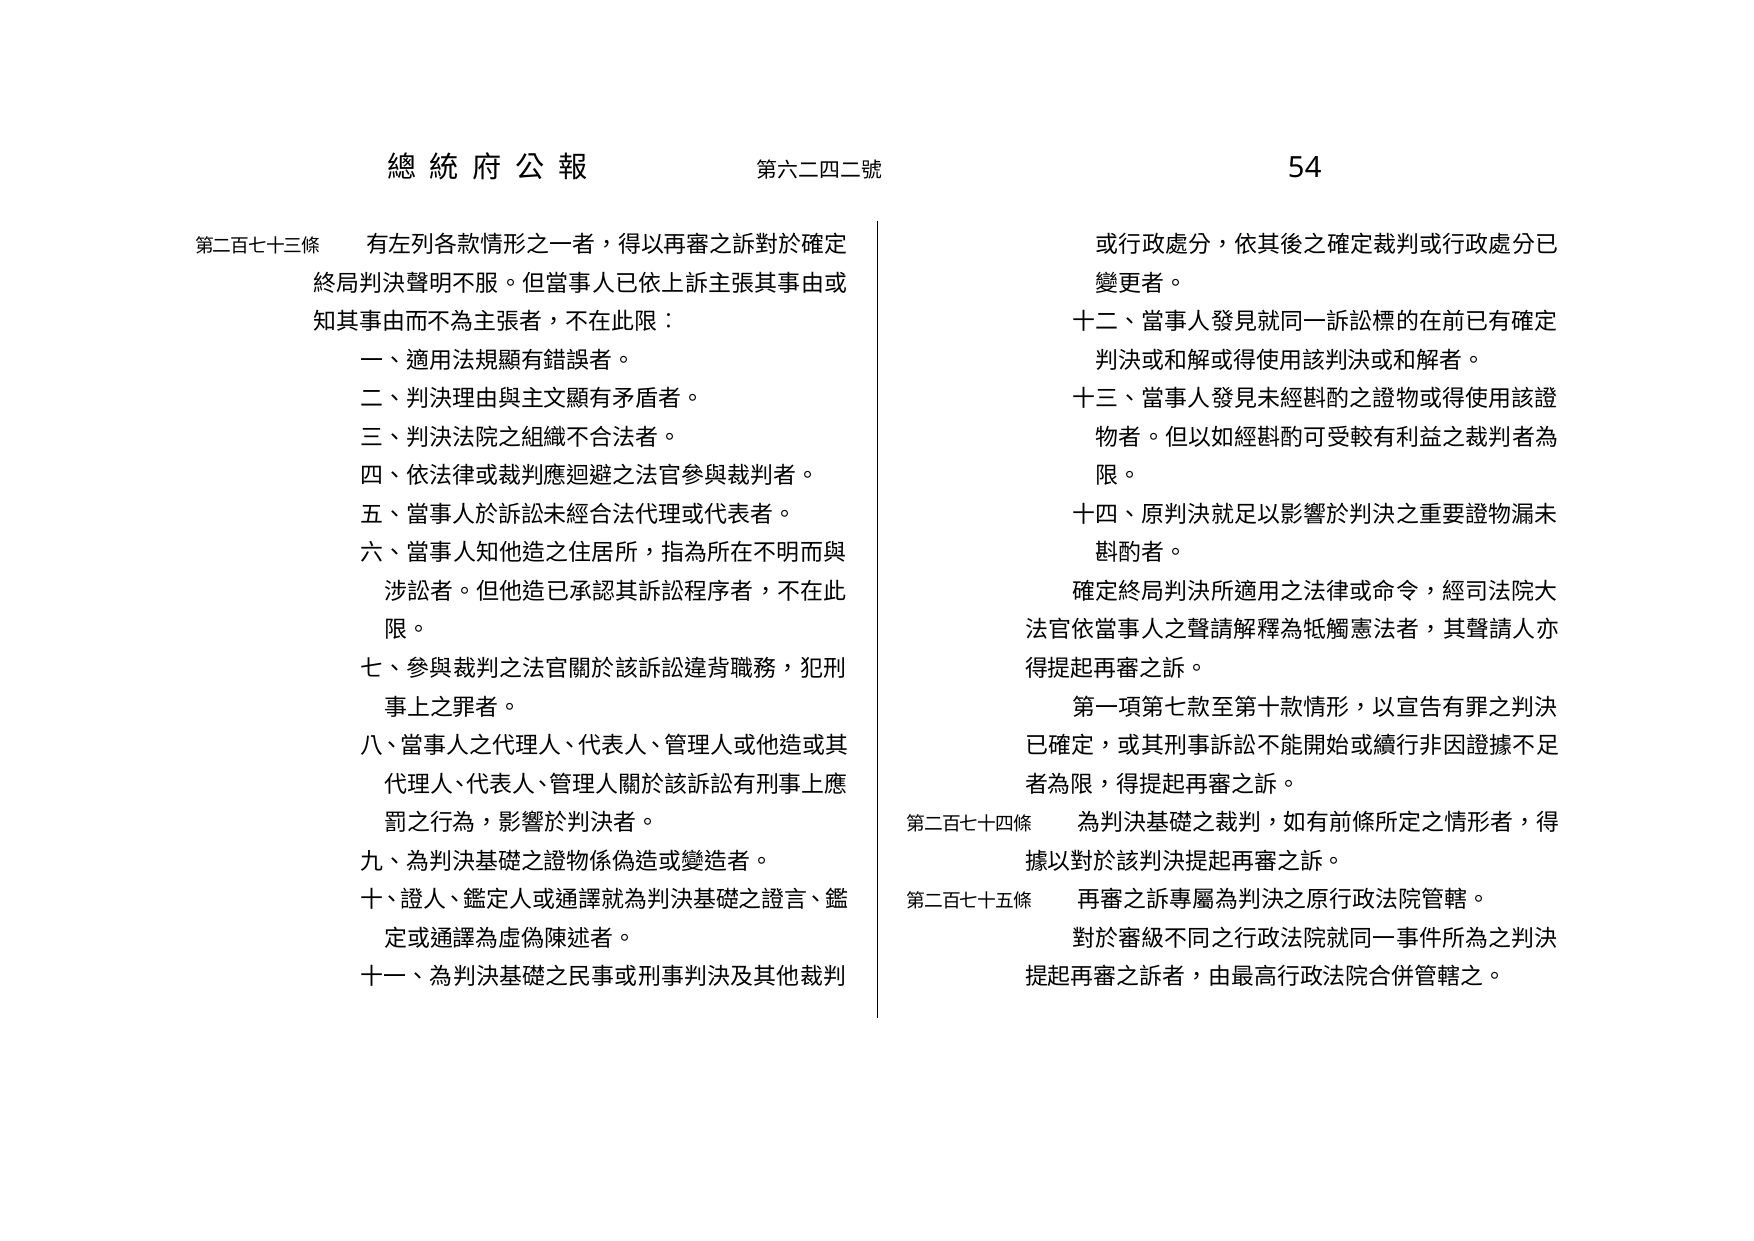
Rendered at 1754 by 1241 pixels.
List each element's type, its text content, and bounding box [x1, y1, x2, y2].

text 一、適用法規顯有錯誤者。 [360, 337, 847, 376]
text 第二百七十五條 再審之訴專屬為判決之原行政法院管轄。 [907, 877, 1559, 915]
text 四、依法律或裁判應迴避之法官參與裁判者。 [360, 453, 847, 491]
text 五、當事人於訴訟未經合法代理或代表者。 [360, 491, 847, 530]
text 七、參與裁判之法官關於該訴訟違背職務，犯刑事上之罪者。 [360, 646, 847, 723]
text 八、當事人之代理人、代表人、管理人或他造或其代理人、代表人、管理人關於該訴訟有刑事上應罰之行為，影響於判決者。 [360, 723, 847, 838]
text 六、當事人知他造之住居所，指為所在不明而與涉訟者。但他造已承認其訴訟程序者，不在此限。 [360, 530, 847, 646]
text 十二、當事人發見就同一訴訟標的在前已有確定判決或和解或得使用該判決或和解者。 [1072, 299, 1559, 376]
text 確定終局判決所適用之法律或命令，經司法院大法官依當事人之聲請解釋為牴觸憲法者，其聲請人亦得提起再審之訴。 [1025, 568, 1559, 684]
text 第一項第七款至第十款情形，以宣告有罪之判決已確定，或其刑事訴訟不能開始或續行非因證據不足者為限，得提起再審之訴。 [1025, 684, 1559, 800]
text 或行政處分，依其後之確定裁判或行政處分已變更者。 [1072, 222, 1559, 299]
text 對於審級不同之行政法院就同一事件所為之判決提起再審之訴者，由最高行政法院合併管轄之。 [1025, 915, 1559, 992]
text 第二百七十四條 為判決基礎之裁判，如有前條所定之情形者，得據以對於該判決提起再審之訴。 [907, 800, 1559, 877]
text 十一、為判決基礎之民事或刑事判決及其他裁判 [360, 954, 847, 992]
text 二、判決理由與主文顯有矛盾者。 [360, 376, 847, 414]
text 十四、原判決就足以影響於判決之重要證物漏未斟酌者。 [1072, 491, 1559, 568]
text 第二百七十三條 有左列各款情形之一者，得以再審之訴對於確定終局判決聲明不服。但當事人已依上訴主張其事由或知其事由而不為主張者，不在此限︰ [195, 222, 847, 337]
text 九、為判決基礎之證物係偽造或變造者。 [360, 838, 847, 877]
text 十、證人、鑑定人或通譯就為判決基礎之證言、鑑定或通譯為虛偽陳述者。 [360, 877, 847, 954]
text 十三、當事人發見未經斟酌之證物或得使用該證物者。但以如經斟酌可受較有利益之裁判者為限。 [1072, 376, 1559, 491]
text 三、判決法院之組織不合法者。 [360, 414, 847, 453]
